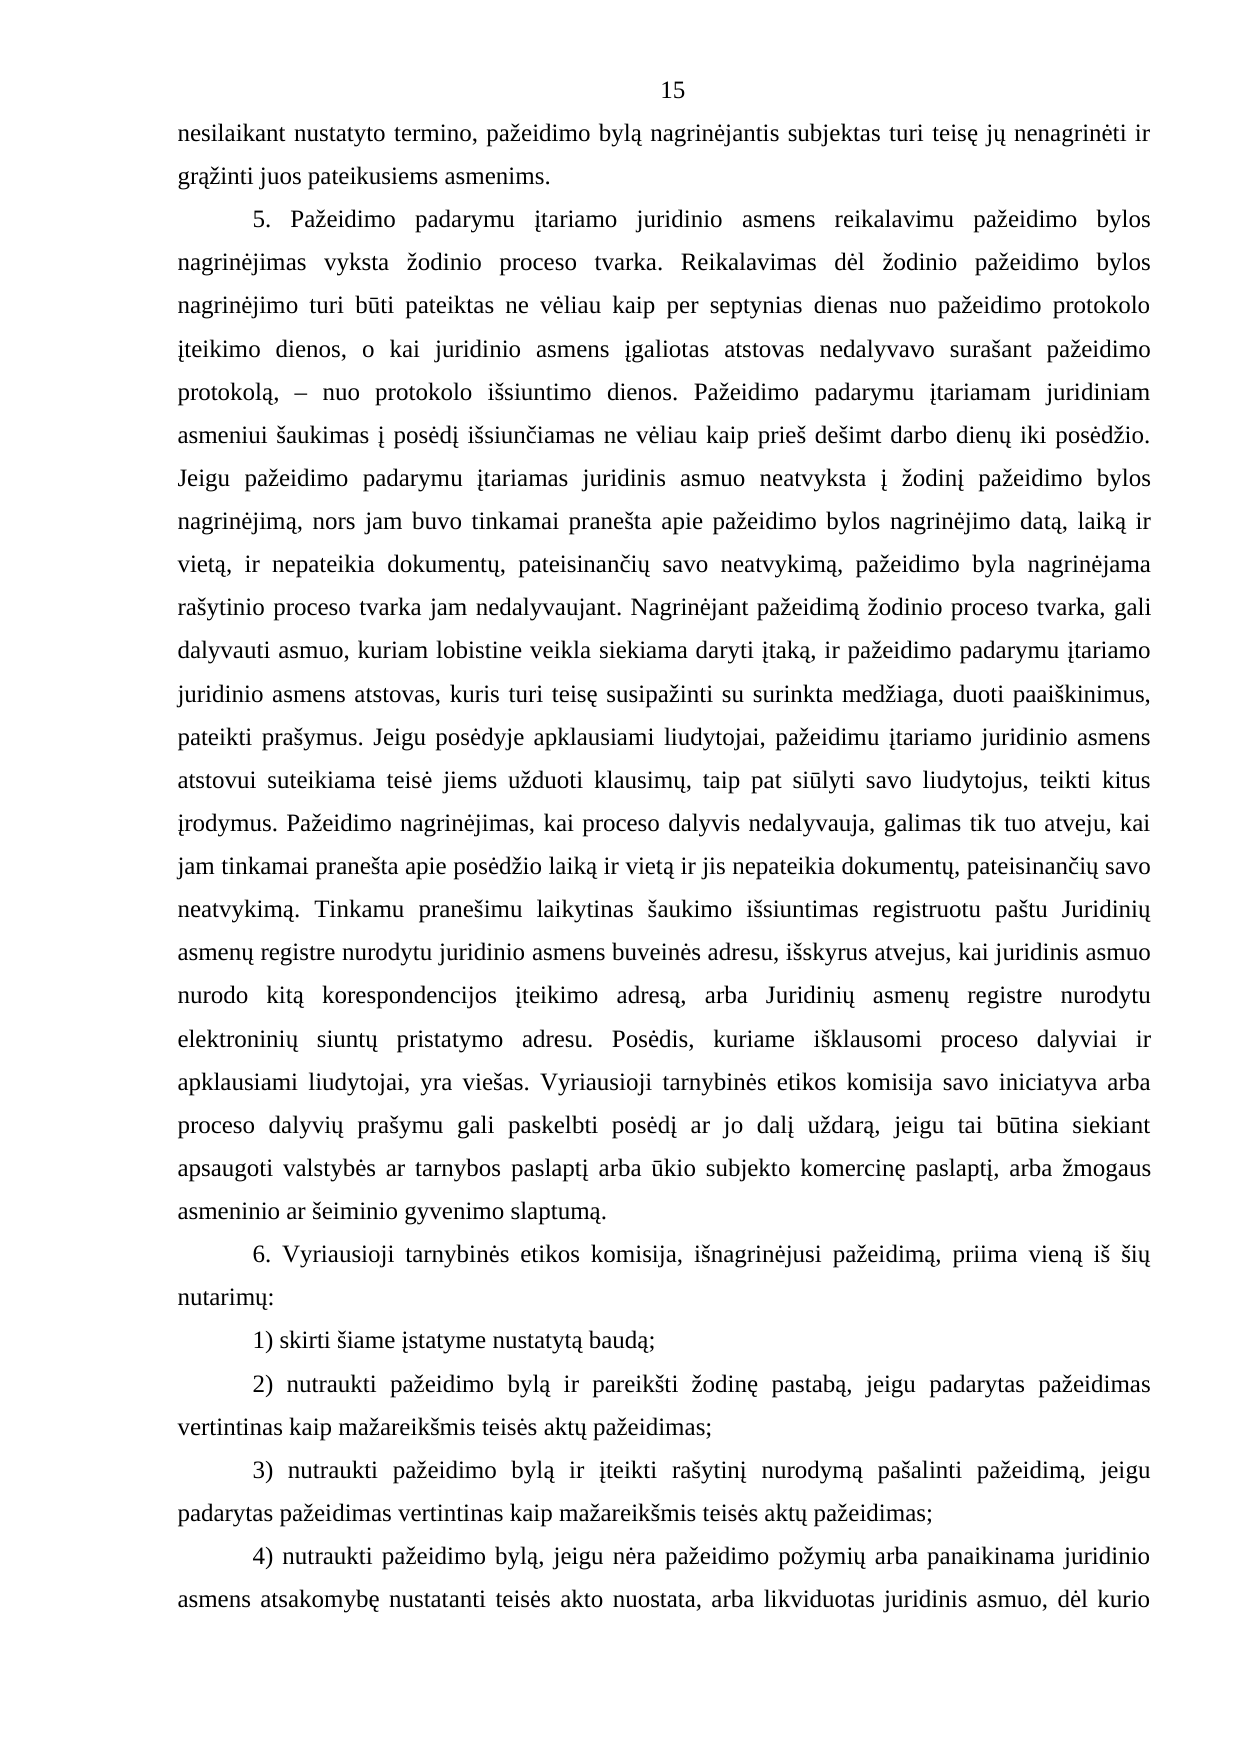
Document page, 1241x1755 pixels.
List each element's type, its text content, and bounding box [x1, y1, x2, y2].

text 5. Pažeidimo padarymu įtariamo juridinio asmens reikalavimu pažeidimo bylos nagrinėjimas vyksta žodinio proceso tvarka. Reikalavimas dėl žodinio pažeidimo bylos nagrinėjimo turi būti pateiktas ne vėliau kaip per septynias dienas nuo pažeidimo protokolo įteikimo dienos, o kai juridinio asmens įgaliotas atstovas nedalyvavo surašant pažeidimo protokolą, – nuo protokolo išsiuntimo dienos. Pažeidimo padarymu įtariamam juridiniam asmeniui šaukimas į posėdį išsiunčiamas ne vėliau kaip prieš dešimt darbo dienų iki posėdžio. Jeigu pažeidimo padarymu įtariamas juridinis asmuo neatvyksta į žodinį pažeidimo bylos nagrinėjimą, nors jam buvo tinkamai pranešta apie pažeidimo bylos nagrinėjimo datą, laiką ir vietą, ir nepateikia dokumentų, pateisinančių savo neatvykimą, pažeidimo byla nagrinėjama rašytinio proceso tvarka jam nedalyvaujant. Nagrinėjant pažeidimą žodinio proceso tvarka, gali dalyvauti asmuo, kuriam lobistine veikla siekiama daryti įtaką, ir pažeidimo padarymu įtariamo juridinio asmens atstovas, kuris turi teisę susipažinti su surinkta medžiaga, duoti paaiškinimus, pateikti prašymus. Jeigu posėdyje apklausiami liudytojai, pažeidimu įtariamo juridinio asmens atstovui suteikiama teisė jiems užduoti klausimų, taip pat siūlyti savo liudytojus, teikti kitus įrodymus. Pažeidimo nagrinėjimas, kai proceso dalyvis nedalyvauja, galimas tik tuo atveju, kai jam tinkamai pranešta apie posėdžio laiką ir vietą ir jis nepateikia dokumentų, pateisinančių savo neatvykimą. Tinkamu pranešimu laikytinas šaukimo išsiuntimas registruotu paštu Juridinių asmenų registre nurodytu juridinio asmens buveinės adresu, išskyrus atvejus, kai juridinis asmuo nurodo kitą korespondencijos įteikimo adresą, arba Juridinių asmenų registre nurodytu elektroninių siuntų pristatymo adresu. Posėdis, kuriame išklausomi proceso dalyviai ir apklausiami liudytojai, yra viešas. Vyriausioji tarnybinės etikos komisija savo iniciatyva arba proceso dalyvių prašymu gali paskelbti posėdį ar jo dalį uždarą, jeigu tai būtina siekiant apsaugoti valstybės ar tarnybos paslaptį arba ūkio subjekto komercinę paslaptį, arba žmogaus asmeninio ar šeiminio gyvenimo slaptumą. [177, 204, 1152, 1225]
text 2) nutraukti pažeidimo bylą ir pareikšti žodinę pastabą, jeigu padarytas pažeidimas vertintinas kaip mažareikšmis teisės aktų pažeidimas; [177, 1369, 1152, 1441]
text nesilaikant nustatyto termino, pažeidimo bylą nagrinėjantis subjektas turi teisę jų nenagrinėti ir grąžinti juos pateikusiems asmenims. [177, 118, 1152, 190]
text 4) nutraukti pažeidimo bylą, jeigu nėra pažeidimo požymių arba panaikinama juridinio asmens atsakomybę nustatanti teisės akto nuostata, arba likviduotas juridinis asmuo, dėl kurio [177, 1541, 1152, 1613]
text 1) skirti šiame įstatyme nustatytą baudą; [177, 1326, 1152, 1354]
text 3) nutraukti pažeidimo bylą ir įteikti rašytinį nurodymą pašalinti pažeidimą, jeigu padarytas pažeidimas vertintinas kaip mažareikšmis teisės aktų pažeidimas; [177, 1455, 1152, 1527]
text 6. Vyriausioji tarnybinės etikos komisija, išnagrinėjusi pažeidimą, priima vieną iš šių nutarimų: [177, 1239, 1152, 1311]
